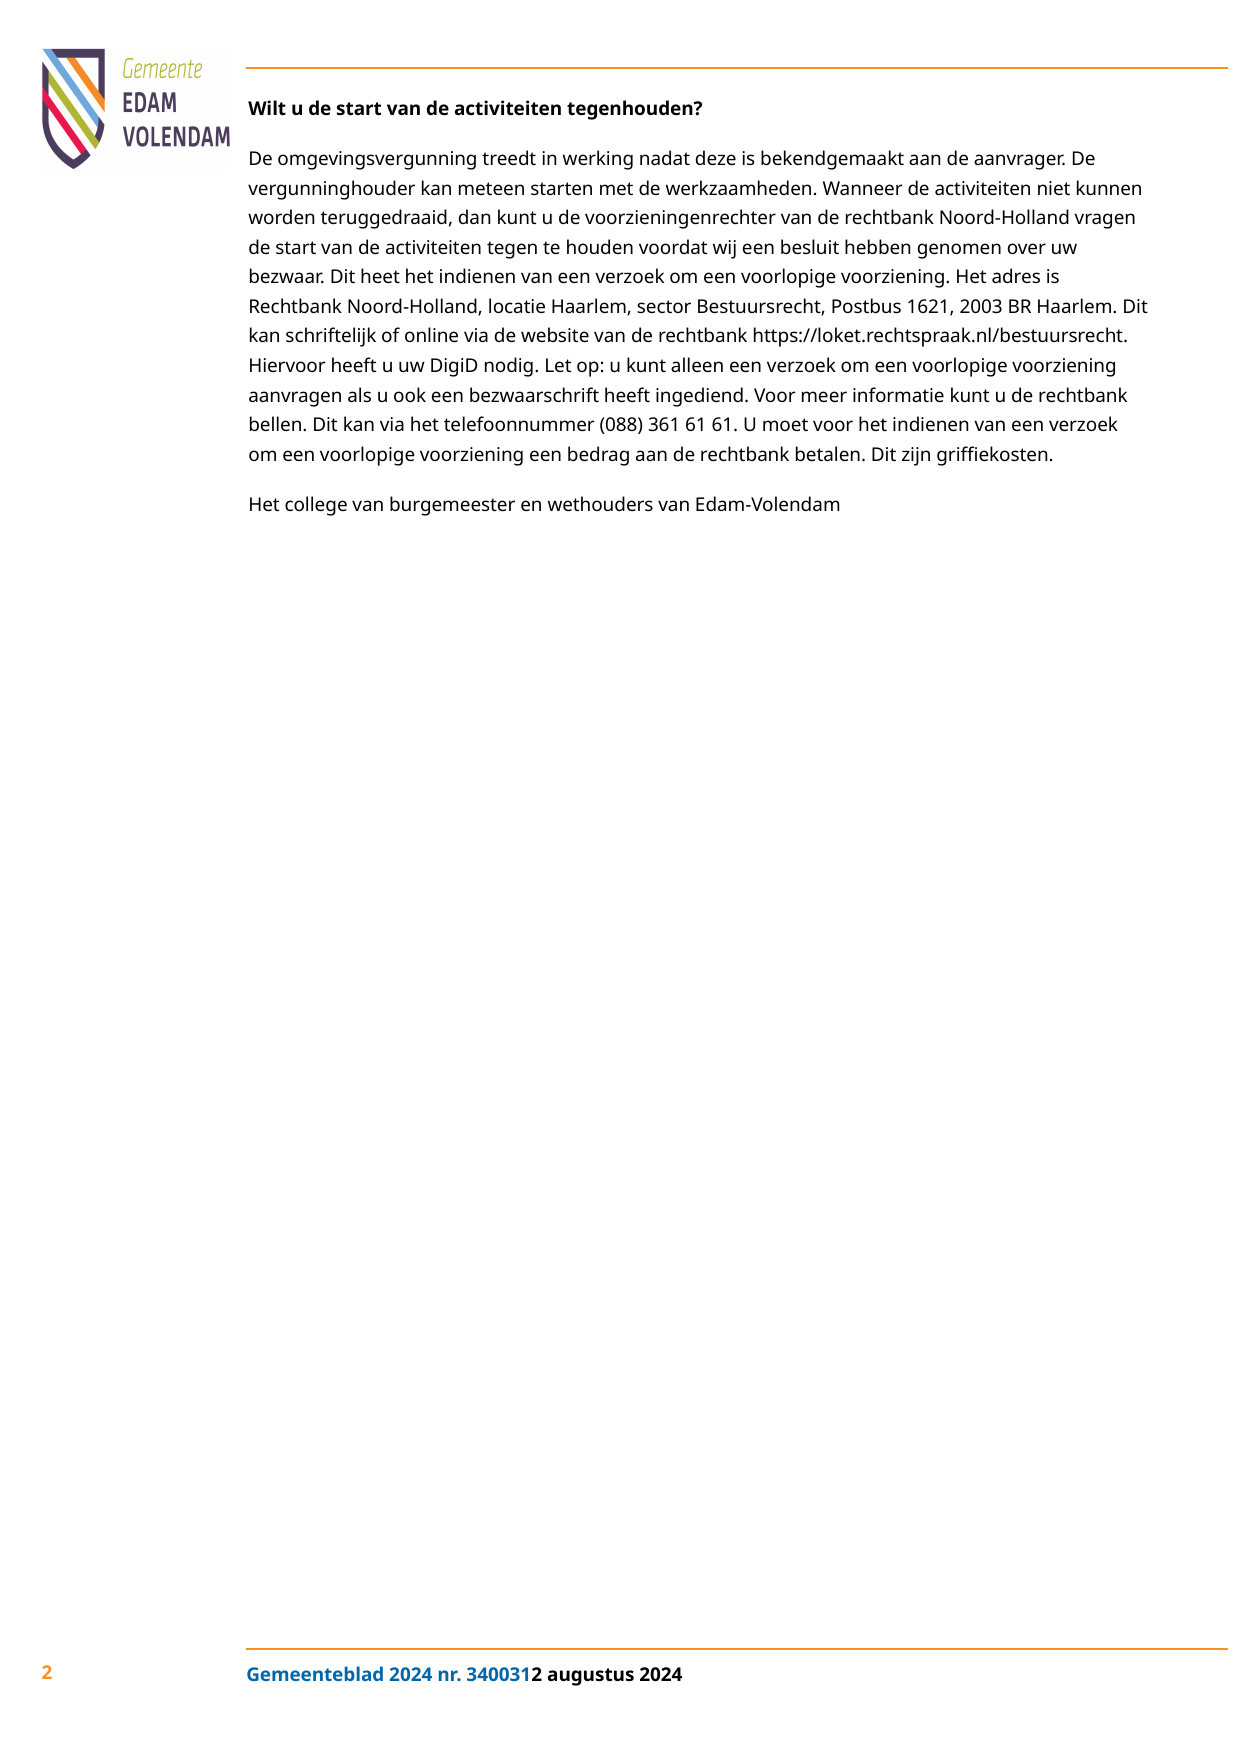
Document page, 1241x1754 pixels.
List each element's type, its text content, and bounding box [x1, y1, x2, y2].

text Het college van burgemeester en wethouders van Edam-Volendam [248, 491, 1152, 517]
text De omgevingsvergunning treedt in werking nadat deze is bekendgemaakt aan de aanvrager. De vergunninghouder kan meteen starten met de werkzaamheden. Wanneer de activiteiten niet kunnen worden teruggedraaid, dan kunt u de voorzieningenrechter van de rechtbank Noord-Holland vragen de start van de activiteiten tegen te houden voordat wij een besluit hebben genomen over uw bezwaar. Dit heet het indienen van een verzoek om een voorlopige voorziening. Het adres is Rechtbank Noord-Holland, locatie Haarlem, sector Bestuursrecht, Postbus 1621, 2003 BR Haarlem. Dit kan schriftelijk of online via de website van de rechtbank https://loket.rechtspraak.nl/bestuursrecht. Hiervoor heeft u uw DigiD nodig. Let op: u kunt alleen een verzoek om een voorlopige voorziening aanvragen als u ook een bezwaarschrift heeft ingediend. Voor meer informatie kunt u de rechtbank bellen. Dit kan via het telefoonnummer (088) 361 61 61. U moet voor het indienen van een verzoek om een voorlopige voorziening een bedrag aan de rechtbank betalen. Dit zijn griffiekosten. [248, 145, 1152, 467]
picture [41, 47, 231, 172]
text Wilt u de start van de activiteiten tegenhouden? [248, 95, 1152, 121]
